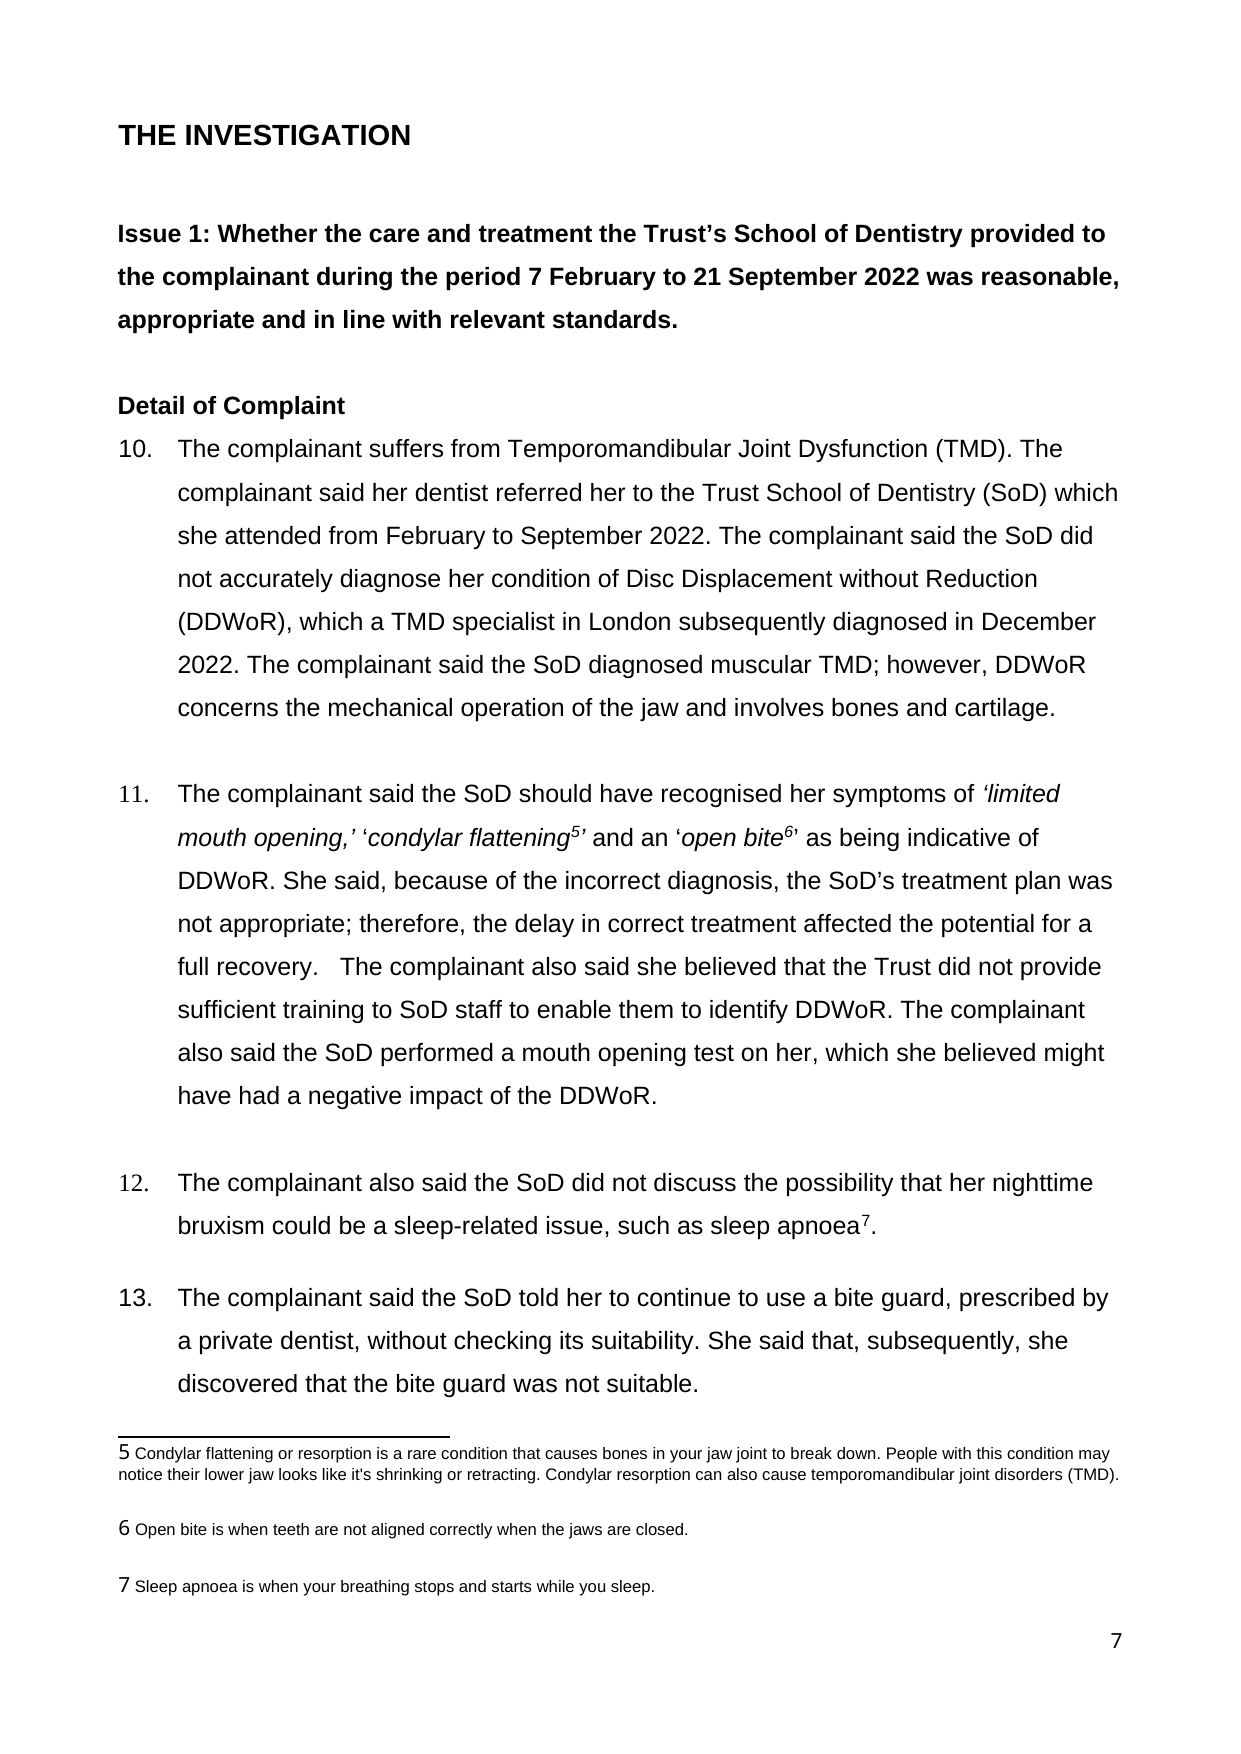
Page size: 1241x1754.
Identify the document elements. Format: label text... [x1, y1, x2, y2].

list The complainant suffers from Temporomandibular Joint Dysfunction (TMD). The complainant said her dentist referred her to the Trust School of Dentistry (SoD) which she attended from February to September 2022. The complainant said the SoD did not accurately diagnose her condition of Disc Displacement without Reduction (DDWoR), which a TMD specialist in London subsequently diagnosed in December 2022. The complainant said the SoD diagnosed muscular TMD; however, DDWoR concerns the mechanical operation of the jaw and involves bones and cartilage. [118, 434, 1122, 722]
list Open bite is when teeth are not aligned correctly when the jaws are closed. [118, 1513, 1122, 1541]
text THE INVESTIGATION [118, 118, 1122, 152]
list Sleep apnoea is when your breathing stops and starts while you sleep. [118, 1570, 1122, 1598]
list The complainant said the SoD should have recognised her symptoms of ‘limited mouth opening,’ ‘condylar flattening’ and an ‘open bite’ as being indicative of DDWoR. She said, because of the incorrect diagnosis, the SoD’s treatment plan was not appropriate; therefore, the delay in correct treatment affected the potential for a full recovery. The complainant also said she believed that the Trust did not provide sufficient training to SoD staff to enable them to identify DDWoR. The complainant also said the SoD performed a mouth opening test on her, which she believed might have had a negative impact of the DDWoR. [118, 779, 1122, 1110]
text Detail of Complaint [117, 391, 1122, 420]
text Issue 1: Whether the care and treatment the Trust’s School of Dentistry provided to the complainant during the period 7 February to 21 September 2022 was reasonable, appropriate and in line with relevant standards. [117, 219, 1122, 334]
list The complainant also said the SoD did not discuss the possibility that her nighttime bruxism could be a sleep-related issue, such as sleep apnoea. [118, 1168, 1122, 1239]
list Condylar flattening or resorption is a rare condition that causes bones in your jaw joint to break down. People with this condition may notice their lower jaw looks like it's shrinking or retracting. Condylar resorption can also cause temporomandibular joint disorders (TMD). [118, 1437, 1122, 1484]
list The complainant said the SoD told her to continue to use a bite guard, prescribed by a private dentist, without checking its suitability. She said that, subsequently, she discovered that the bite guard was not suitable. [118, 1283, 1122, 1398]
